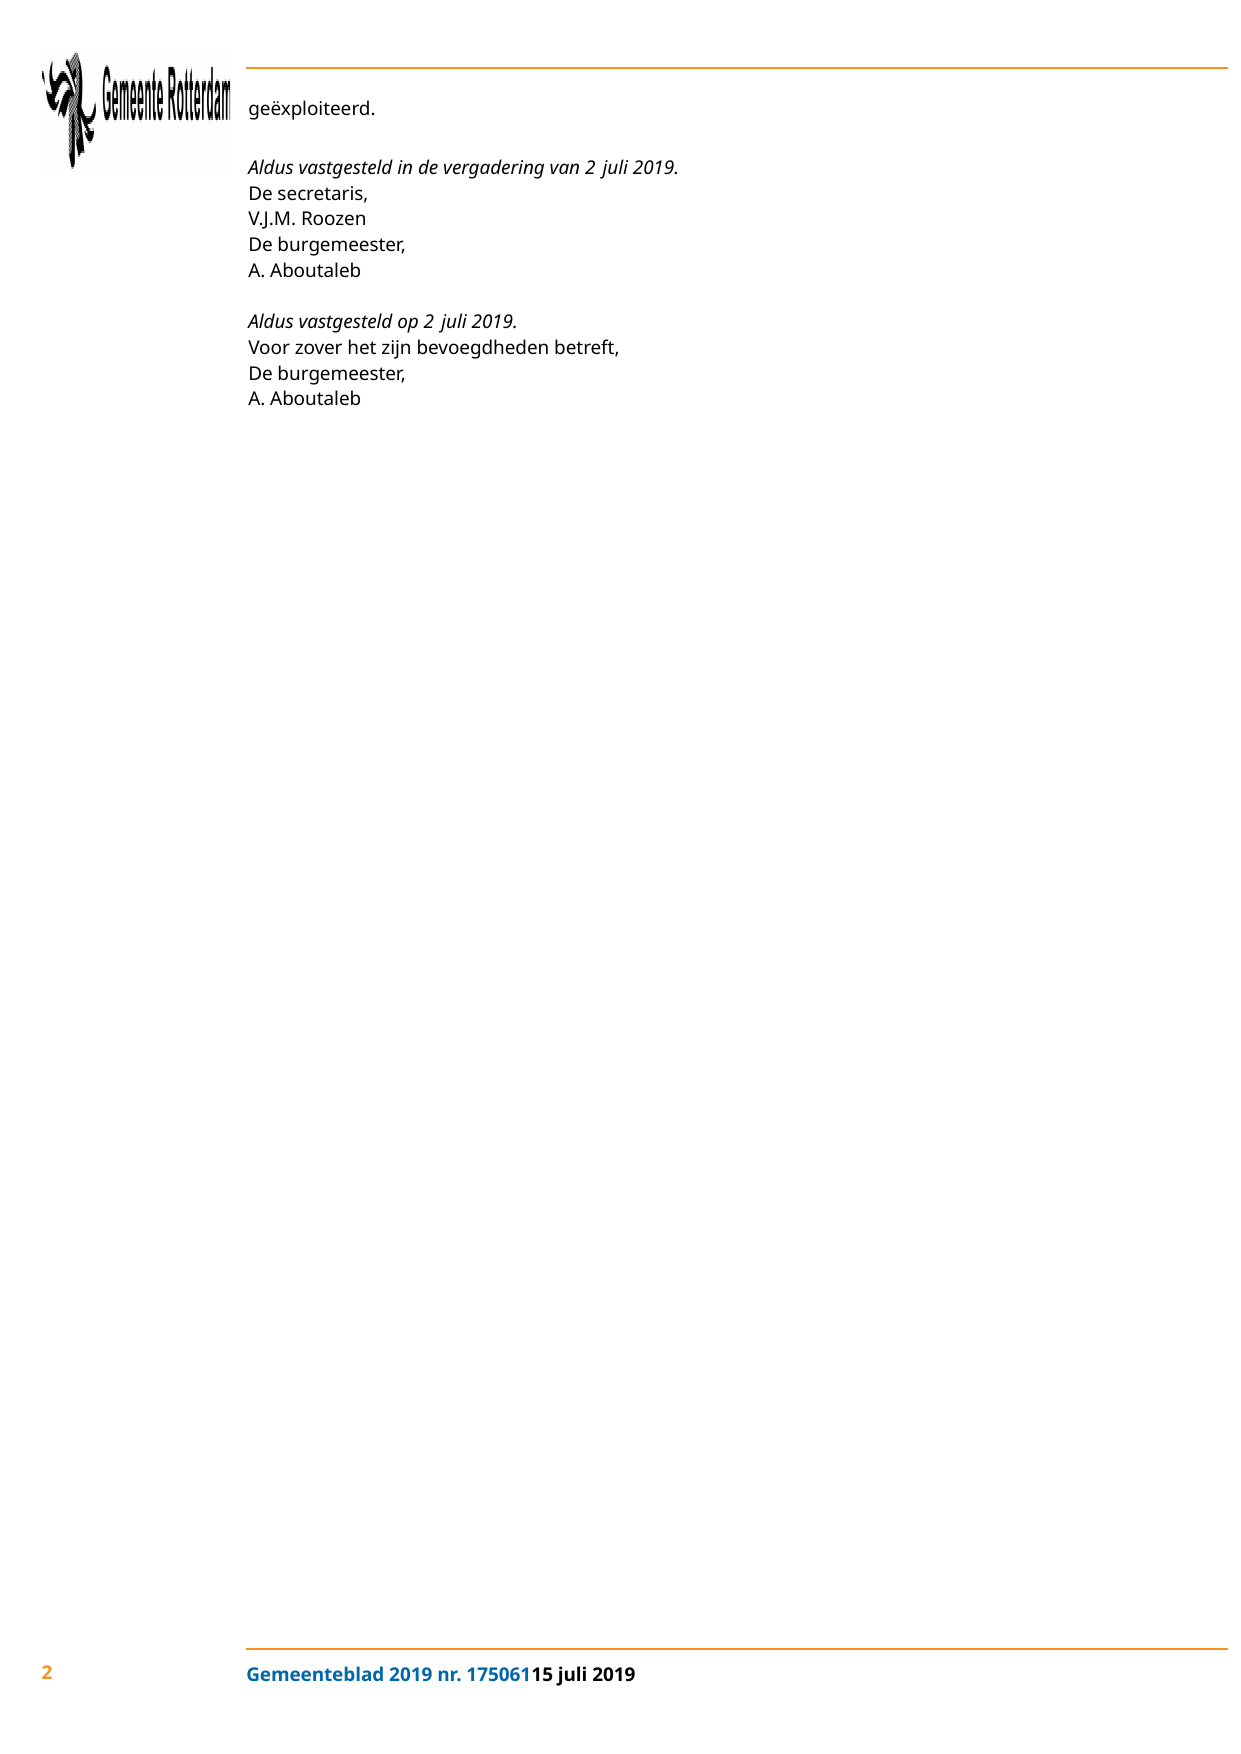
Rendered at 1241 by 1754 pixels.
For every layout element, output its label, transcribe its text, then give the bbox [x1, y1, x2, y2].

text A. Aboutaleb [248, 257, 1152, 283]
text geëxploiteerd. [248, 95, 1152, 121]
text V.J.M. Roozen [248, 205, 1152, 231]
picture [41, 47, 231, 172]
text De burgemeester, [248, 360, 1152, 386]
text A. Aboutaleb [248, 386, 1152, 411]
text Aldus vastgesteld in de vergadering van 2 juli 2019. [248, 154, 1152, 180]
text Aldus vastgesteld op 2 juli 2019. [248, 308, 1152, 334]
text De secretaris, [248, 180, 1152, 205]
text Voor zover het zijn bevoegdheden betreft, [248, 334, 1152, 360]
text De burgemeester, [248, 231, 1152, 257]
